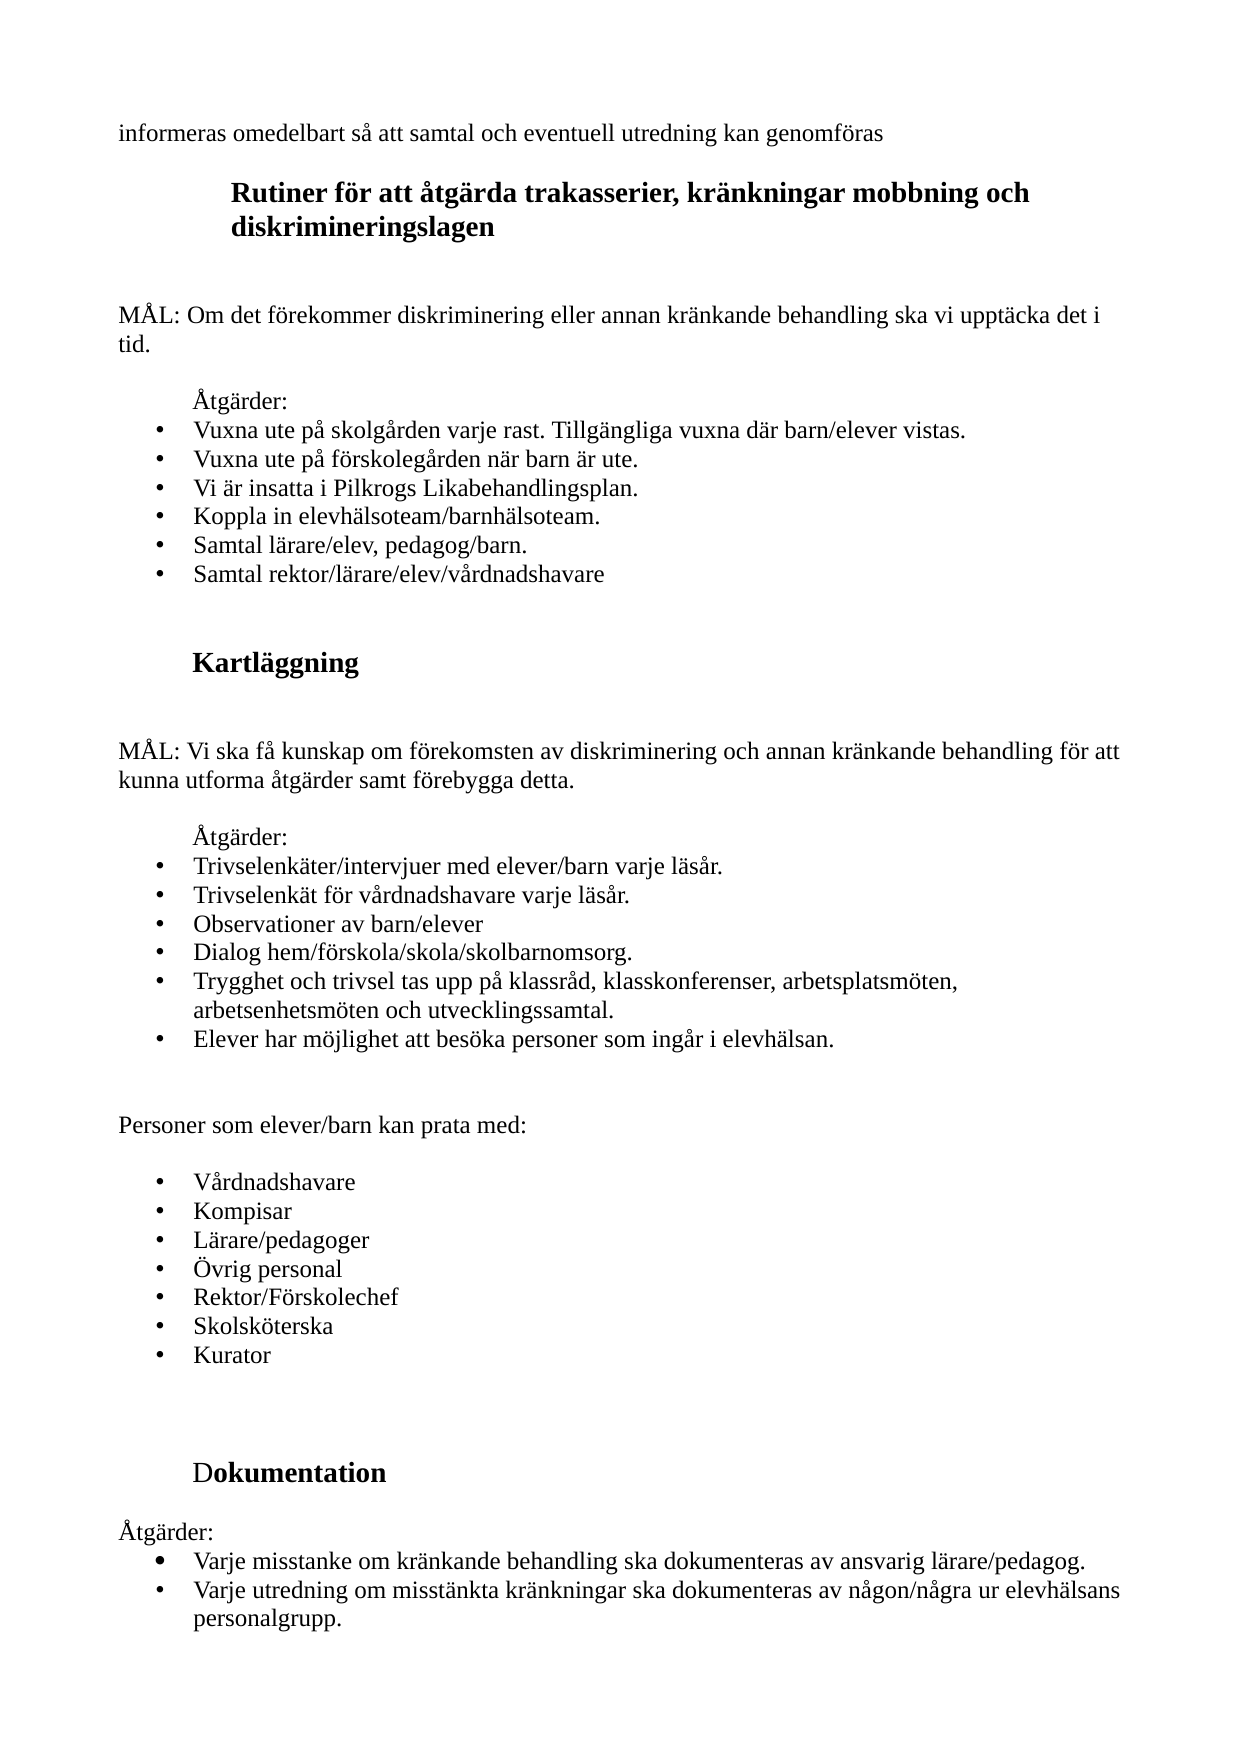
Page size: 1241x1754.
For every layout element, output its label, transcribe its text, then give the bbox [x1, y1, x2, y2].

list Trivselenkät för vårdnadshavare varje läsår. [156, 880, 1122, 909]
list Vuxna ute på förskolegården när barn är ute. [156, 444, 1122, 473]
list Varje misstanke om kränkande behandling ska dokumenteras av ansvarig lärare/pedagog. [156, 1546, 1122, 1575]
list Koppla in elevhälsoteam/barnhälsoteam. [156, 501, 1122, 530]
text Åtgärder: [118, 386, 1122, 415]
list Kompisar [156, 1196, 1122, 1225]
list Skolsköterska [156, 1311, 1122, 1340]
text Åtgärder: [118, 1517, 1122, 1546]
text MÅL: Vi ska få kunskap om förekomsten av diskriminering och annan kränkande behandling för att kunna utforma åtgärder samt förebygga detta. [118, 736, 1122, 794]
list Samtal rektor/lärare/elev/vårdnadshavare [156, 559, 1122, 588]
list Samtal lärare/elev, pedagog/barn. [156, 530, 1122, 559]
text Kartläggning [118, 645, 1122, 679]
text Personer som elever/barn kan prata med: [118, 1110, 1122, 1139]
text Rutiner för att åtgärda trakasserier, kränkningar mobbning och diskrimineringslagen [231, 176, 1122, 243]
list Varje utredning om misstänkta kränkningar ska dokumenteras av någon/några ur elevhälsans personalgrupp. [156, 1575, 1122, 1632]
list Trivselenkäter/intervjuer med elever/barn varje läsår. [156, 851, 1122, 880]
list Övrig personal [156, 1254, 1122, 1282]
list Elever har möjlighet att besöka personer som ingår i elevhälsan. [156, 1024, 1122, 1052]
list Dialog hem/förskola/skola/skolbarnomsorg. [156, 937, 1122, 966]
list Kurator [156, 1340, 1122, 1369]
list Observationer av barn/elever [156, 909, 1122, 937]
list Vi är insatta i Pilkrogs Likabehandlingsplan. [156, 473, 1122, 501]
list Vuxna ute på skolgården varje rast. Tillgängliga vuxna där barn/elever vistas. [156, 415, 1122, 444]
list Vårdnadshavare [156, 1167, 1122, 1196]
text Åtgärder: [118, 822, 1122, 851]
list Lärare/pedagoger [156, 1225, 1122, 1254]
text MÅL: Om det förekommer diskriminering eller annan kränkande behandling ska vi upptäcka det i tid. [118, 300, 1122, 358]
text Dokumentation [118, 1455, 1122, 1488]
text informeras omedelbart så att samtal och eventuell utredning kan genomföras [118, 118, 1122, 147]
list Rektor/Förskolechef [156, 1282, 1122, 1311]
list Trygghet och trivsel tas upp på klassråd, klasskonferenser, arbetsplatsmöten, arbetsenhetsmöten och utvecklingssamtal. [156, 966, 1122, 1024]
